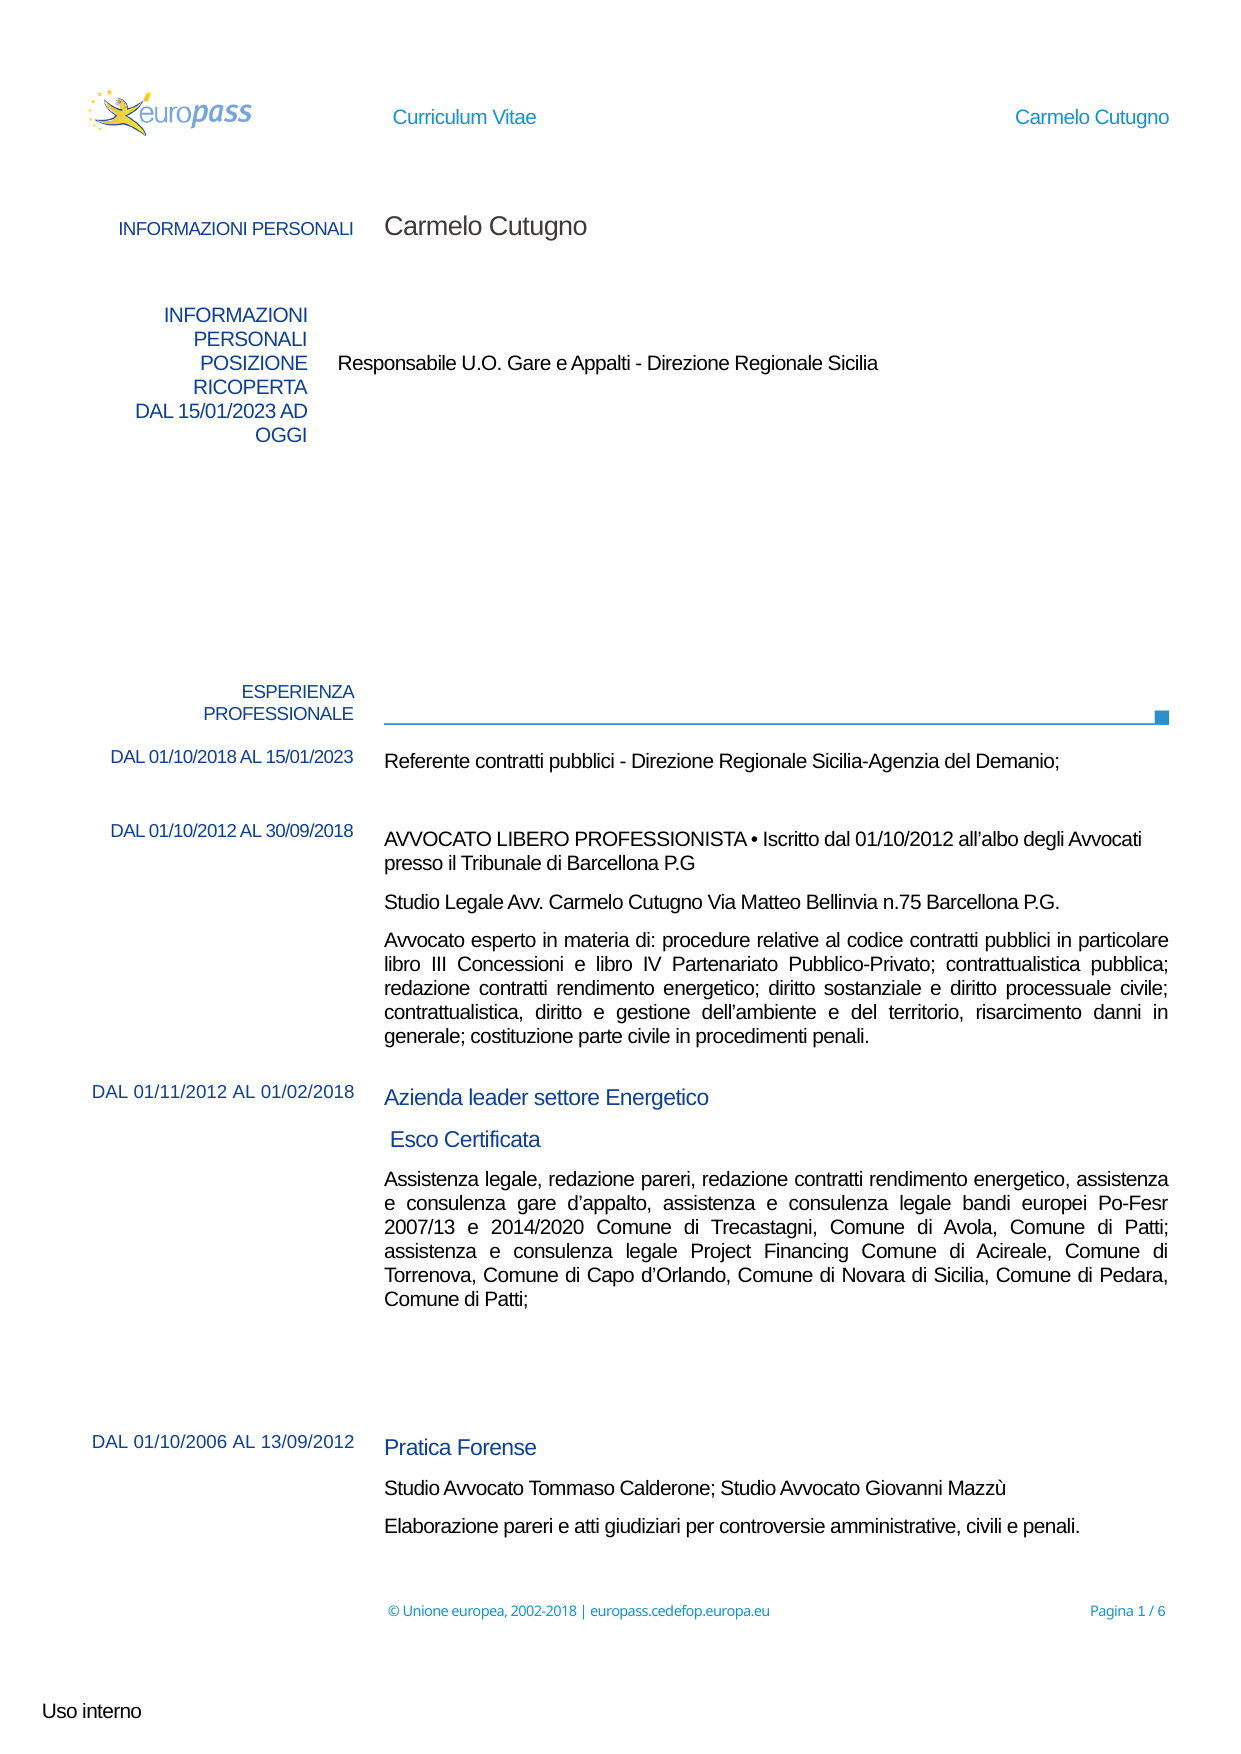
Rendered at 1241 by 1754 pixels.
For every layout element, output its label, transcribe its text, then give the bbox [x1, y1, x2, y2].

table_cell dal 01/10/2006 al 13/09/2012 [89, 1428, 384, 1583]
table_cell [89, 530, 337, 554]
table_cell [338, 470, 1000, 506]
table_cell [89, 1319, 384, 1356]
table_cell [338, 650, 1000, 681]
table_cell [338, 530, 1000, 554]
table_cell [338, 578, 1000, 602]
table_cell [89, 506, 337, 530]
table_cell [338, 626, 1000, 650]
table_cell Pratica Forense Studio Avvocato Tommaso Calderone; Studio Avvocato Giovanni Mazzù Elaborazione pareri e atti giudiziari per controversie amministrative, civili e penali. [384, 1428, 1169, 1583]
table_cell [89, 626, 337, 650]
table_cell [89, 1392, 384, 1428]
table_cell [89, 554, 337, 578]
table_cell Azienda leader settore Energetico Esco Certificata Assistenza legale, redazione pareri, redazione contratti rendimento energetico, assistenza e consulenza gare d’appalto, assistenza e consulenza legale bandi europei Po-Fesr 2007/13 e 2014/2020 Comune di Trecastagni, Comune di Avola, Comune di Patti; assistenza e consulenza legale Project Financing Comune di Acireale, Comune di Torrenova, Comune di Capo d’Orlando, Comune di Novara di Sicilia, Comune di Pedara, Comune di Patti; [384, 1079, 1169, 1319]
table_cell [89, 650, 337, 681]
table_header ESPERIENZA PROFESSIONALE [89, 681, 384, 724]
table_cell [384, 1356, 1169, 1392]
table_cell dal 01/11/2012 al 01/02/2018 [89, 1079, 384, 1319]
table_cell [89, 602, 337, 626]
table_header dal 01/10/2018 al 15/01/2023 dal 01/10/2012 al 30/09/2018 [89, 743, 384, 1078]
table_cell Posizione ricoperta dal 15/01/2023 AD OGGI [89, 351, 337, 470]
table_header [89, 284, 337, 303]
table_header [338, 284, 1000, 303]
table_header [384, 681, 1169, 722]
table_cell [338, 506, 1000, 530]
table_cell [89, 578, 337, 602]
table_cell Responsabile U.O. Gare e Appalti - Direzione Regionale Sicilia [338, 351, 1000, 470]
table_cell [89, 1356, 384, 1392]
table_cell Informazioni personali [89, 303, 337, 351]
table_cell [384, 1319, 1169, 1356]
table_cell [338, 303, 1000, 351]
table_cell [384, 1392, 1169, 1428]
table_cell [338, 602, 1000, 626]
table_cell [89, 470, 337, 506]
table_cell [338, 554, 1000, 578]
table_header Referente contratti pubblici - Direzione Regionale Sicilia-Agenzia del Demanio; AVVOCATO LIBERO PROFESSIONISTA • Iscritto dal 01/10/2012 all’albo degli Avvocati presso il Tribunale di Barcellona P.G Studio Legale Avv. Carmelo Cutugno Via Matteo Bellinvia n.75 Barcellona P.G. Avvocato esperto in materia di: procedure relative al codice contratti pubblici in particolare libro III Concessioni e libro IV Partenariato Pubblico-Privato; contrattualistica pubblica; redazione contratti rendimento energetico; diritto sostanziale e diritto processuale civile; contrattualistica, diritto e gestione dell’ambiente e del territorio, risarcimento danni in generale; costituzione parte civile in procedimenti penali. [384, 743, 1169, 1078]
